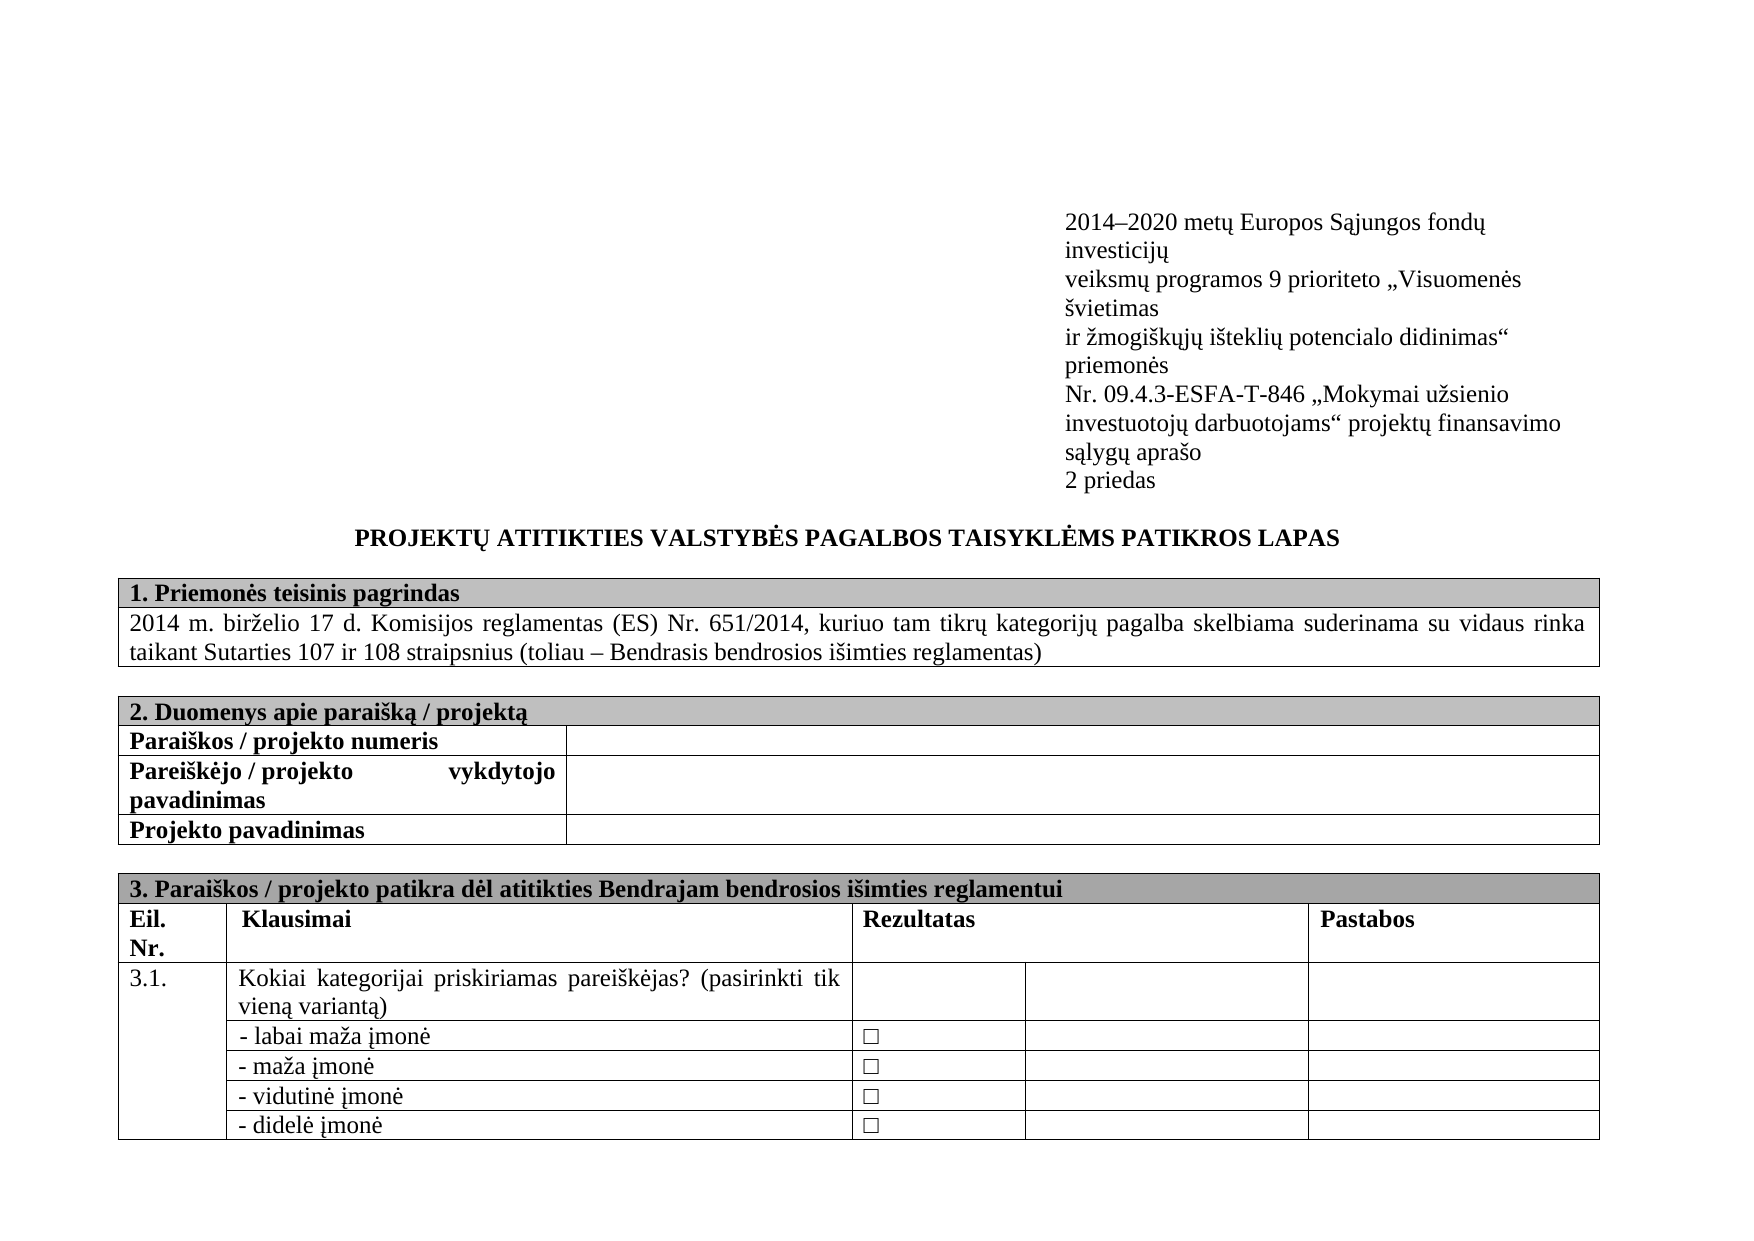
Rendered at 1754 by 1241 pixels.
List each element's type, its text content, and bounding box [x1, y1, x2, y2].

table_cell 2014 m. birželio 17 d. Komisijos reglamentas (ES) Nr. 651/2014, kuriuo tam tikrų kategorijų pagalba skelbiama suderinama su vidaus rinka taikant Sutarties 107 ir 108 straipsnius (toliau – Bendrasis bendrosios išimties reglamentas) [119, 608, 1599, 666]
text veiksmų programos 9 prioriteto „Visuomenės švietimas [1064, 264, 1577, 322]
text investuotojų darbuotojams“ projektų finansavimo [1064, 408, 1577, 437]
table_cell [1026, 1111, 1308, 1139]
table_cell □ [853, 1081, 1025, 1109]
table_cell Projekto pavadinimas [119, 815, 566, 843]
table_cell [567, 756, 1599, 814]
table_cell Pareiškėjo / projekto vykdytojo pavadinimas [119, 756, 566, 814]
table_cell [567, 726, 1599, 755]
table_cell [1309, 1111, 1599, 1139]
table_cell [1309, 1051, 1599, 1080]
text 2 priedas [1064, 465, 1577, 494]
text Nr. 09.4.3-ESFA-T-846 „Mokymai užsienio [1064, 379, 1577, 408]
table_cell [1026, 1021, 1308, 1050]
table_cell Rezultatas [853, 904, 1308, 962]
text sąlygų aprašo [1064, 437, 1577, 465]
table_cell Paraiškos / projekto numeris [119, 726, 566, 755]
table_cell 3.1. [119, 963, 226, 1139]
table_cell [1309, 963, 1599, 1020]
table_cell [567, 815, 1599, 843]
table_cell - vidutinė įmonė [227, 1081, 852, 1109]
table_header 1. Priemonės teisinis pagrindas [119, 579, 1599, 607]
table_cell Eil. Nr. [119, 904, 226, 962]
table_cell [853, 963, 1025, 1020]
table_cell - didelė įmonė [227, 1111, 852, 1139]
table_cell [1026, 963, 1308, 1020]
table_cell [1309, 1021, 1599, 1050]
table_cell [1026, 1051, 1308, 1080]
table_cell [1309, 1081, 1599, 1109]
table_cell [1026, 1081, 1308, 1109]
table_cell Pastabos [1309, 904, 1599, 962]
text 2014–2020 metų Europos Sąjungos fondų investicijų [1064, 207, 1577, 264]
table_cell - maža įmonė [227, 1051, 852, 1080]
table_cell Klausimai [227, 904, 852, 962]
table_header 3. Paraiškos / projekto patikra dėl atitikties Bendrajam bendrosios išimties reglamentui [119, 874, 1599, 903]
table_cell Kokiai kategorijai priskiriamas pareiškėjas? (pasirinkti tik vieną variantą) [227, 963, 852, 1020]
table_cell □ [853, 1111, 1025, 1139]
table_header 2. Duomenys apie paraišką / projektą [119, 697, 1599, 725]
table_cell □ [853, 1051, 1025, 1080]
table_cell - labai maža įmonė [227, 1021, 852, 1050]
table_cell □ [853, 1021, 1025, 1050]
text PROJEKTŲ ATITIKTIES VALSTYBĖS PAGALBOS TAISYKLĖMS Patikros lapas [118, 523, 1577, 552]
text ir žmogiškųjų išteklių potencialo didinimas“ priemonės [1064, 322, 1577, 379]
